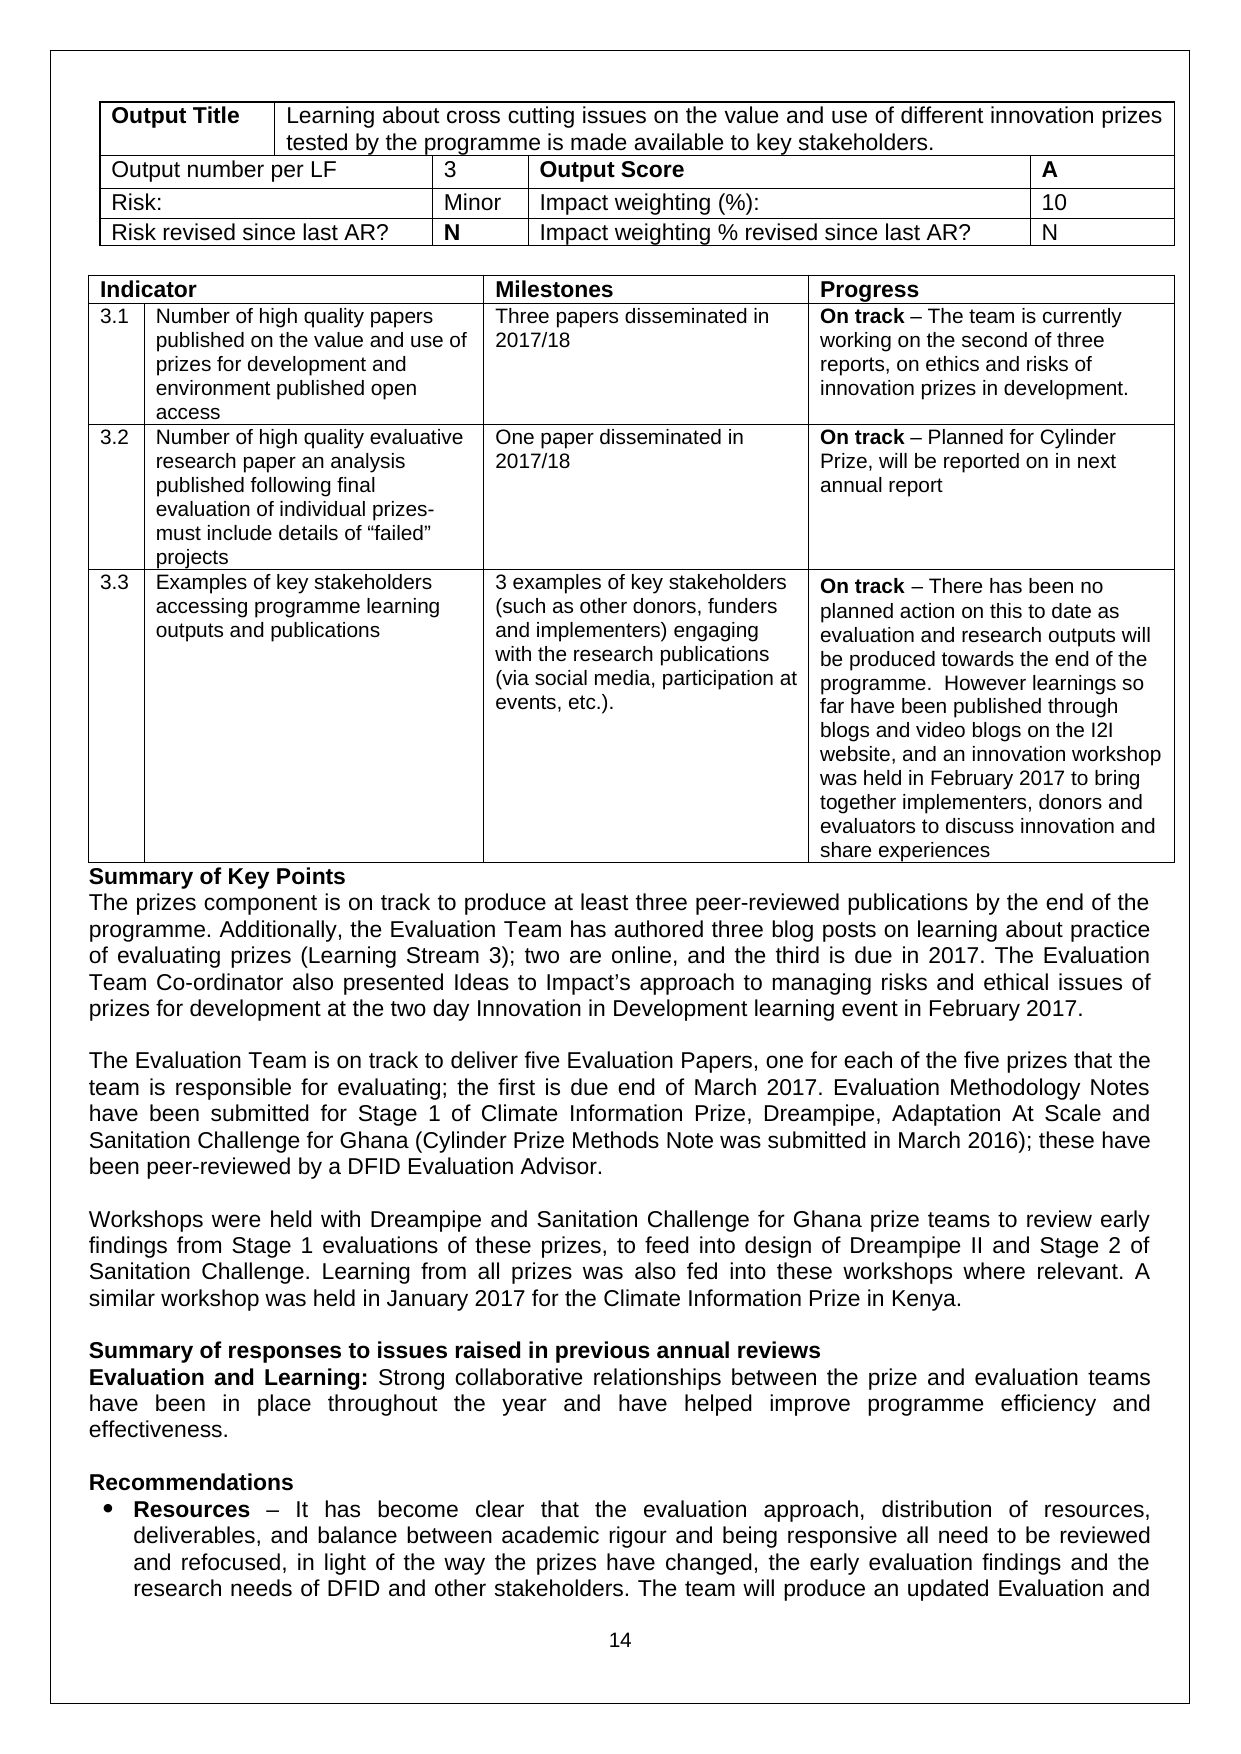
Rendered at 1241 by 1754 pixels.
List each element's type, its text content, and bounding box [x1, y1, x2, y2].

table_cell Three papers disseminated in 2017/18 [484, 304, 808, 424]
text Recommendations [89, 1469, 1152, 1496]
table_cell 3 [433, 156, 528, 188]
table_cell 3.2 [89, 425, 144, 569]
table_cell 3.3 [89, 570, 144, 862]
table_cell Minor [433, 189, 528, 217]
table_cell One paper disseminated in 2017/18 [484, 425, 808, 569]
table_cell Output number per LF [101, 156, 432, 188]
text The Evaluation Team is on track to deliver five Evaluation Papers, one for each of the five prizes that the team is responsible for evaluating; the first is due end of March 2017. Evaluation Methodology Notes have been submitted for Stage 1 of Climate Information Prize, Dreampipe, Adaptation At Scale and Sanitation Challenge for Ghana (Cylinder Prize Methods Note was submitted in March 2016); these have been peer-reviewed by a DFID Evaluation Advisor. [89, 1047, 1152, 1179]
text Evaluation and Learning: Strong collaborative relationships between the prize and evaluation teams have been in place throughout the year and have helped improve programme efficiency and effectiveness. [89, 1364, 1152, 1443]
table_header Indicator [89, 276, 483, 303]
table_cell On track – There has been no planned action on this to date as evaluation and research outputs will be produced towards the end of the programme. However learnings so far have been published through blogs and video blogs on the I2I website, and an innovation workshop was held in February 2017 to bring together implementers, donors and evaluators to discuss innovation and share experiences [809, 570, 1174, 862]
table_cell 3 examples of key stakeholders (such as other donors, funders and implementers) engaging with the research publications (via social media, participation at events, etc.). [484, 570, 808, 862]
list Resources – It has become clear that the evaluation approach, distribution of resources, deliverables, and balance between academic rigour and being responsive all need to be reviewed and refocused, in light of the way the prizes have changed, the early evaluation findings and the research needs of DFID and other stakeholders. The team will produce an updated Evaluation and [103, 1496, 1152, 1601]
table_cell Examples of key stakeholders accessing programme learning outputs and publications [145, 570, 483, 862]
table_header Output Title [101, 103, 274, 155]
table_cell N [1031, 219, 1174, 245]
table_cell On track – The team is currently working on the second of three reports, on ethics and risks of innovation prizes in development. [809, 304, 1174, 424]
table_cell N [433, 219, 528, 245]
table_cell Impact weighting (%): [529, 189, 1030, 217]
table_cell Output Score [529, 156, 1030, 188]
table_cell Impact weighting % revised since last AR? [529, 219, 1030, 245]
table_cell Risk revised since last AR? [101, 219, 432, 245]
table_cell A [1031, 156, 1174, 188]
table_cell Number of high quality evaluative research paper an analysis published following final evaluation of individual prizes- must include details of “failed” projects [145, 425, 483, 569]
table_cell Risk: [101, 189, 432, 217]
table_header Learning about cross cutting issues on the value and use of different innovation prizes tested by the programme is made available to key stakeholders. [275, 103, 1174, 155]
table_cell 3.1 [89, 304, 144, 424]
text Summary of Key Points [89, 863, 1152, 889]
table_header Progress [809, 276, 1174, 303]
table_cell 10 [1031, 189, 1174, 217]
table_header Milestones [484, 276, 808, 303]
table_cell On track – Planned for Cylinder Prize, will be reported on in next annual report [809, 425, 1174, 569]
text The prizes component is on track to produce at least three peer-reviewed publications by the end of the programme. Additionally, the Evaluation Team has authored three blog posts on learning about practice of evaluating prizes (Learning Stream 3); two are online, and the third is due in 2017. The Evaluation Team Co-ordinator also presented Ideas to Impact’s approach to managing risks and ethical issues of prizes for development at the two day Innovation in Development learning event in February 2017. [89, 889, 1152, 1021]
text Workshops were held with Dreampipe and Sanitation Challenge for Ghana prize teams to review early findings from Stage 1 evaluations of these prizes, to feed into design of Dreampipe II and Stage 2 of Sanitation Challenge. Learning from all prizes was also fed into these workshops where relevant. A similar workshop was held in January 2017 for the Climate Information Prize in Kenya. [89, 1206, 1152, 1311]
text Summary of responses to issues raised in previous annual reviews [89, 1337, 1152, 1364]
table_cell Number of high quality papers published on the value and use of prizes for development and environment published open access [145, 304, 483, 424]
